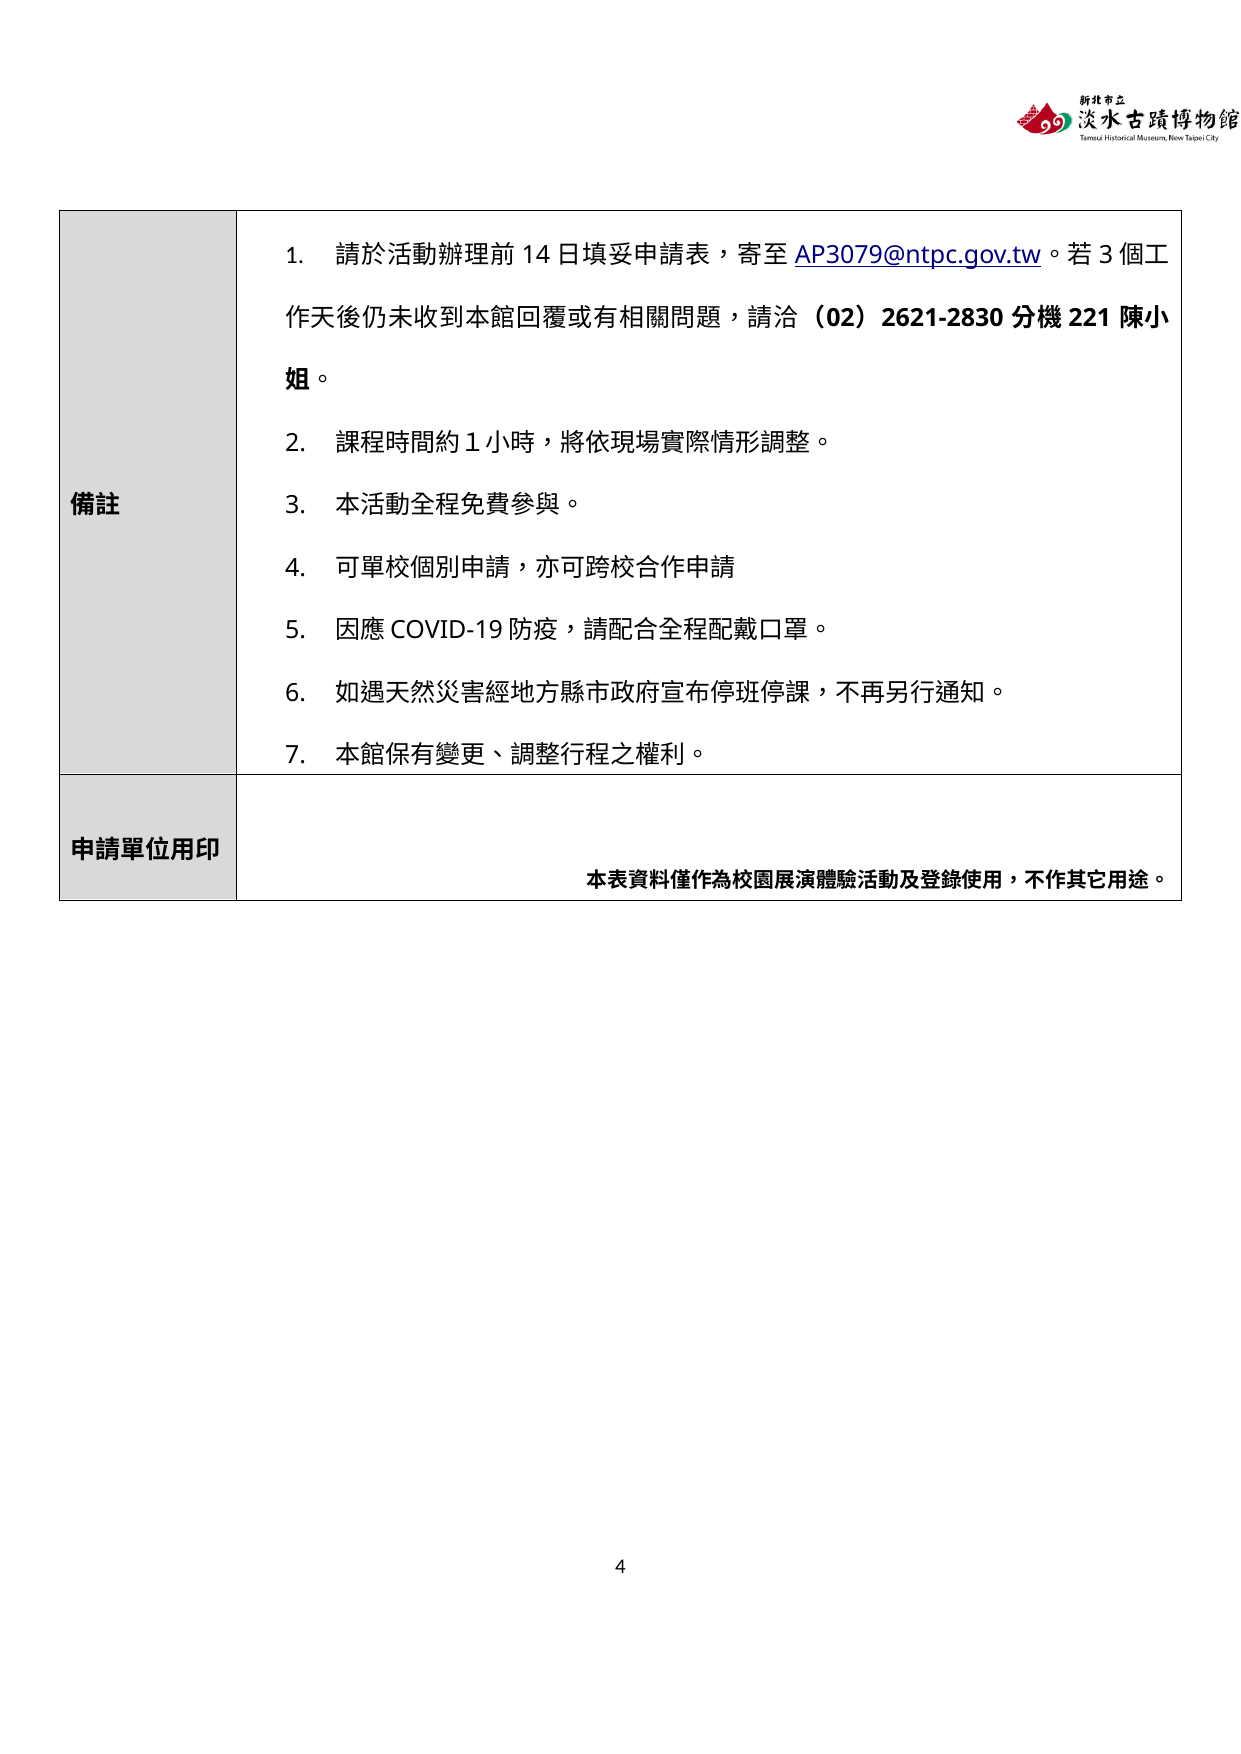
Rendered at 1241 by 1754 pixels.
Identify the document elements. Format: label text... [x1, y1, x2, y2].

table_cell 請於活動辦理前14日填妥申請表，寄至AP3079@ntpc.gov.tw。若3個工作天後仍未收到本館回覆或有相關問題，請洽（02）2621-2830 分機221 陳小姐。 課程時間約１小時，將依現場實際情形調整。 本活動全程免費參與。 可單校個別申請，亦可跨校合作申請 因應COVID-19防疫，請配合全程配戴口罩。 如遇天然災害經地方縣市政府宣布停班停課，不再另行通知。 本館保有變更、調整行程之權利。 [237, 211, 1181, 773]
table_cell 申請單位用印 [60, 775, 236, 899]
picture [1016, 94, 1241, 142]
table_cell 本表資料僅作為校園展演體驗活動及登錄使用，不作其它用途。 [237, 775, 1181, 899]
table_cell 備註 [60, 211, 236, 773]
